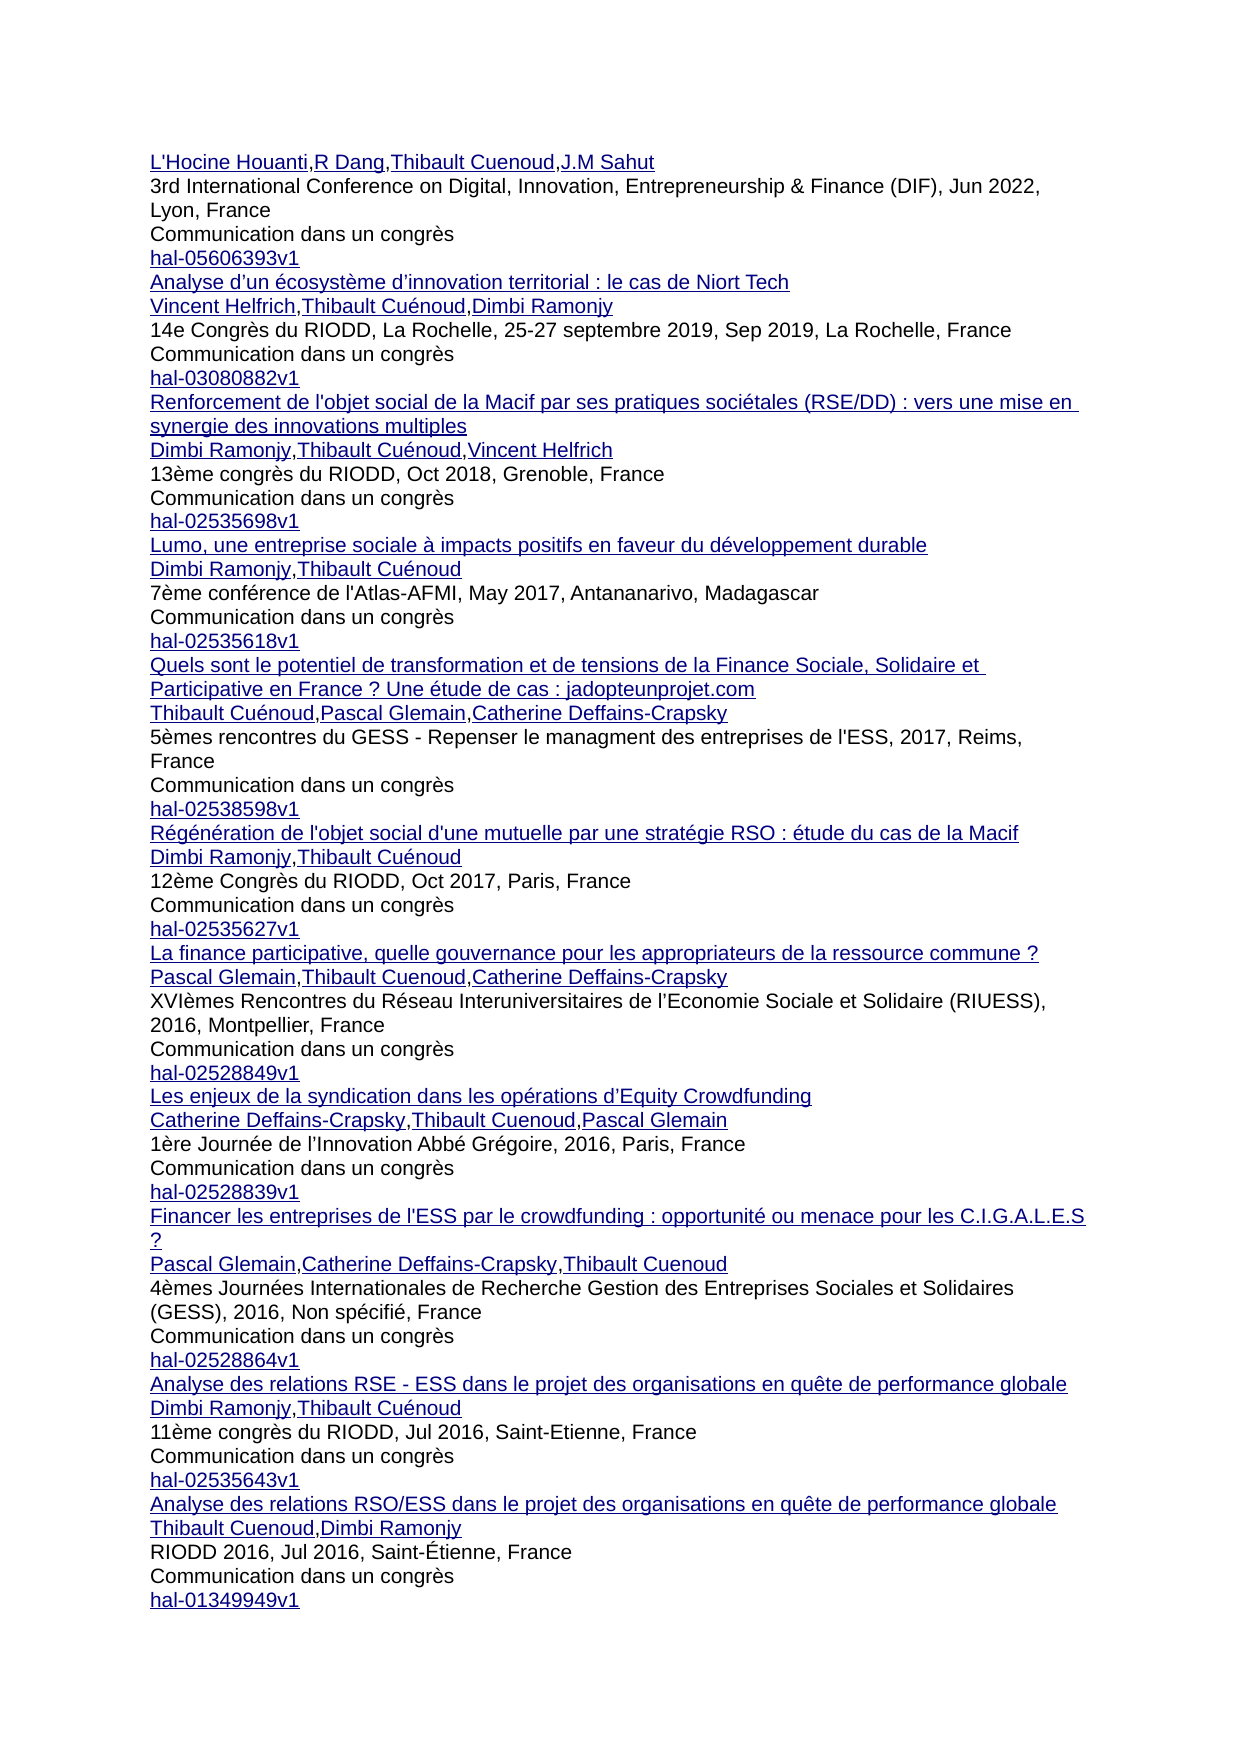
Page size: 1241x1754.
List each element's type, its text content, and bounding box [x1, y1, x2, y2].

table_header L'Hocine Houanti,R Dang,Thibault Cuenoud,J.M Sahut 3rd International Conference on Digital, Innovation, Entrepreneurship & Finance (DIF), Jun 2022, Lyon, France Communication dans un congrès hal-05606393v1 [150, 150, 1090, 270]
table_cell Les enjeux de la syndication dans les opérations d’Equity Crowdfunding Catherine Deffains-Crapsky,Thibault Cuenoud,Pascal Glemain 1ère Journée de l’Innovation Abbé Grégoire, 2016, Paris, France Communication dans un congrès hal-02528839v1 [150, 1084, 1090, 1204]
table_cell Analyse des relations RSE - ESS dans le projet des organisations en quête de performance globale Dimbi Ramonjy,Thibault Cuénoud 11ème congrès du RIODD, Jul 2016, Saint-Etienne, France Communication dans un congrès hal-02535643v1 [150, 1372, 1090, 1492]
table_cell Analyse d’un écosystème d’innovation territorial : le cas de Niort Tech Vincent Helfrich,Thibault Cuénoud,Dimbi Ramonjy 14e Congrès du RIODD, La Rochelle, 25-27 septembre 2019, Sep 2019, La Rochelle, France Communication dans un congrès hal-03080882v1 [150, 270, 1090, 389]
table_cell Financer les entreprises de l'ESS par le crowdfunding : opportunité ou menace pour les C.I.G.A.L.E.S ? Pascal Glemain,Catherine Deffains-Crapsky,Thibault Cuenoud 4èmes Journées Internationales de Recherche Gestion des Entreprises Sociales et Solidaires (GESS), 2016, Non spécifié, France Communication dans un congrès hal-02528864v1 [150, 1204, 1090, 1372]
table_cell Quels sont le potentiel de transformation et de tensions de la Finance Sociale, Solidaire et Participative en France ? Une étude de cas : jadopteunprojet.com Thibault Cuénoud,Pascal Glemain,Catherine Deffains-Crapsky 5èmes rencontres du GESS - Repenser le managment des entreprises de l'ESS, 2017, Reims, France Communication dans un congrès hal-02538598v1 [150, 653, 1090, 821]
table_cell Analyse des relations RSO/ESS dans le projet des organisations en quête de performance globale Thibault Cuenoud,Dimbi Ramonjy RIODD 2016, Jul 2016, Saint-Étienne, France Communication dans un congrès hal-01349949v1 [150, 1492, 1090, 1611]
table_cell Renforcement de l'objet social de la Macif par ses pratiques sociétales (RSE/DD) : vers une mise en synergie des innovations multiples Dimbi Ramonjy,Thibault Cuénoud,Vincent Helfrich 13ème congrès du RIODD, Oct 2018, Grenoble, France Communication dans un congrès hal-02535698v1 [150, 390, 1090, 533]
table_cell Lumo, une entreprise sociale à impacts positifs en faveur du développement durable Dimbi Ramonjy,Thibault Cuénoud 7ème conférence de l'Atlas-AFMI, May 2017, Antananarivo, Madagascar Communication dans un congrès hal-02535618v1 [150, 533, 1090, 653]
table_cell La finance participative, quelle gouvernance pour les appropriateurs de la ressource commune ? Pascal Glemain,Thibault Cuenoud,Catherine Deffains-Crapsky XVIèmes Rencontres du Réseau Interuniversitaires de l’Economie Sociale et Solidaire (RIUESS), 2016, Montpellier, France Communication dans un congrès hal-02528849v1 [150, 941, 1090, 1084]
table_cell Régénération de l'objet social d'une mutuelle par une stratégie RSO : étude du cas de la Macif Dimbi Ramonjy,Thibault Cuénoud 12ème Congrès du RIODD, Oct 2017, Paris, France Communication dans un congrès hal-02535627v1 [150, 821, 1090, 941]
